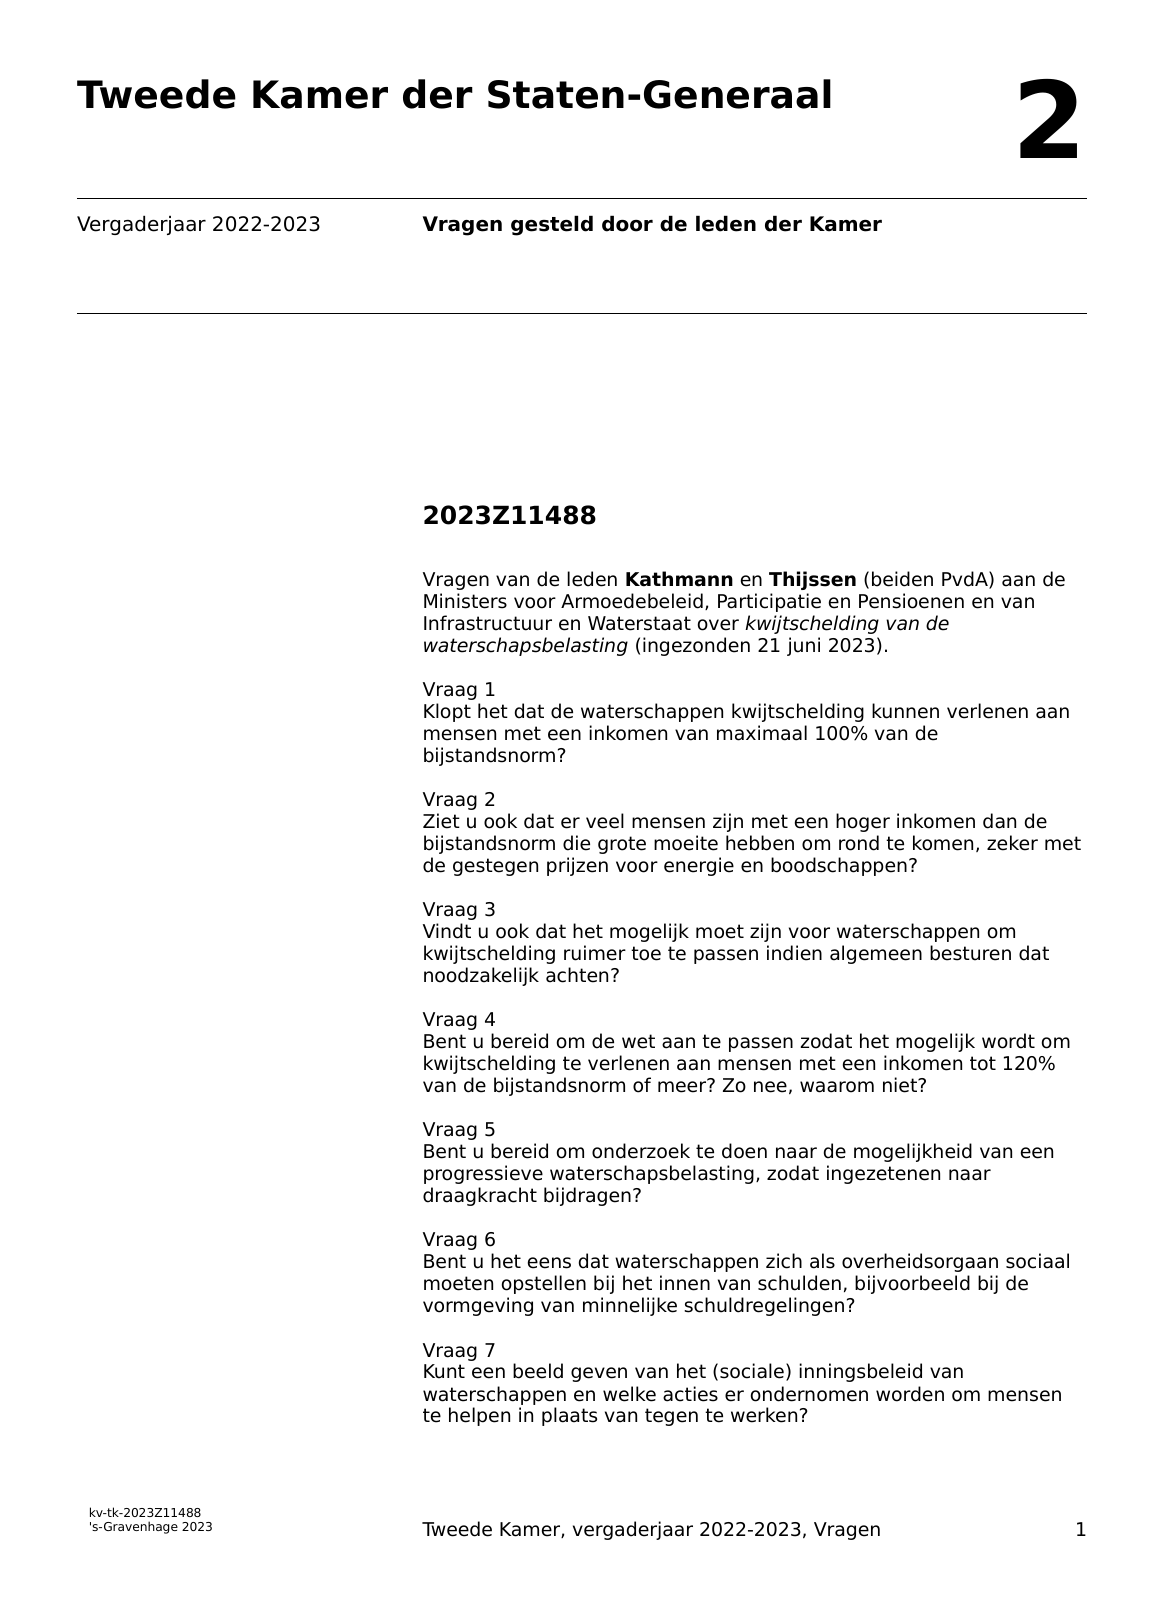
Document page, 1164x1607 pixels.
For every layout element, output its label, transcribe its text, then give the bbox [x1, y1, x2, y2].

text Vraag 6 [422, 1229, 1087, 1251]
text Vraag 1 [422, 679, 1087, 701]
text Ziet u ook dat er veel mensen zijn met een hoger inkomen dan de bijstandsnorm die grote moeite hebben om rond te komen, zeker met de gestegen prijzen voor energie en boodschappen? [422, 811, 1087, 877]
text Bent u bereid om onderzoek te doen naar de mogelijkheid van een progressieve waterschapsbelasting, zodat ingezetenen naar draagkracht bijdragen? [422, 1141, 1087, 1207]
table_cell Vragen gesteld door de leden der Kamer [422, 199, 1087, 313]
text Bent u het eens dat waterschappen zich als overheidsorgaan sociaal moeten opstellen bij het innen van schulden, bijvoorbeeld bij de vormgeving van minnelijke schuldregelingen? [422, 1251, 1087, 1317]
table_header Tweede Kamer der Staten-Generaal [77, 59, 886, 198]
text Vraag 7 [422, 1339, 1087, 1361]
text Vraag 2 [422, 789, 1087, 811]
text 's-Gravenhage 2023 [88, 1520, 323, 1534]
text Kunt een beeld geven van het (sociale) inningsbeleid van waterschappen en welke acties er ondernomen worden om mensen te helpen in plaats van tegen te werken? [422, 1361, 1087, 1427]
text Vraag 4 [422, 1009, 1087, 1031]
table_header 2 [886, 59, 1087, 198]
text Vraag 5 [422, 1119, 1087, 1141]
text Bent u bereid om de wet aan te passen zodat het mogelijk wordt om kwijtschelding te verlenen aan mensen met een inkomen tot 120% van de bijstandsnorm of meer? Zo nee, waarom niet? [422, 1031, 1087, 1097]
text Vraag 3 [422, 899, 1087, 921]
text kv-tk-2023Z11488 [88, 1506, 323, 1520]
table_cell Vergaderjaar 2022-2023 [77, 199, 422, 313]
text Vragen van de leden Kathmann en Thijssen (beiden PvdA) aan de Ministers voor Armoedebeleid, Participatie en Pensioenen en van Infrastructuur en Waterstaat over kwijtschelding van de waterschapsbelasting (ingezonden 21 juni 2023). [422, 569, 1087, 657]
text Klopt het dat de waterschappen kwijtschelding kunnen verlenen aan mensen met een inkomen van maximaal 100% van de bijstandsnorm? [422, 701, 1087, 767]
text Vindt u ook dat het mogelijk moet zijn voor waterschappen om kwijtschelding ruimer toe te passen indien algemeen besturen dat noodzakelijk achten? [422, 921, 1087, 987]
text 2023Z11488 [422, 501, 1087, 531]
